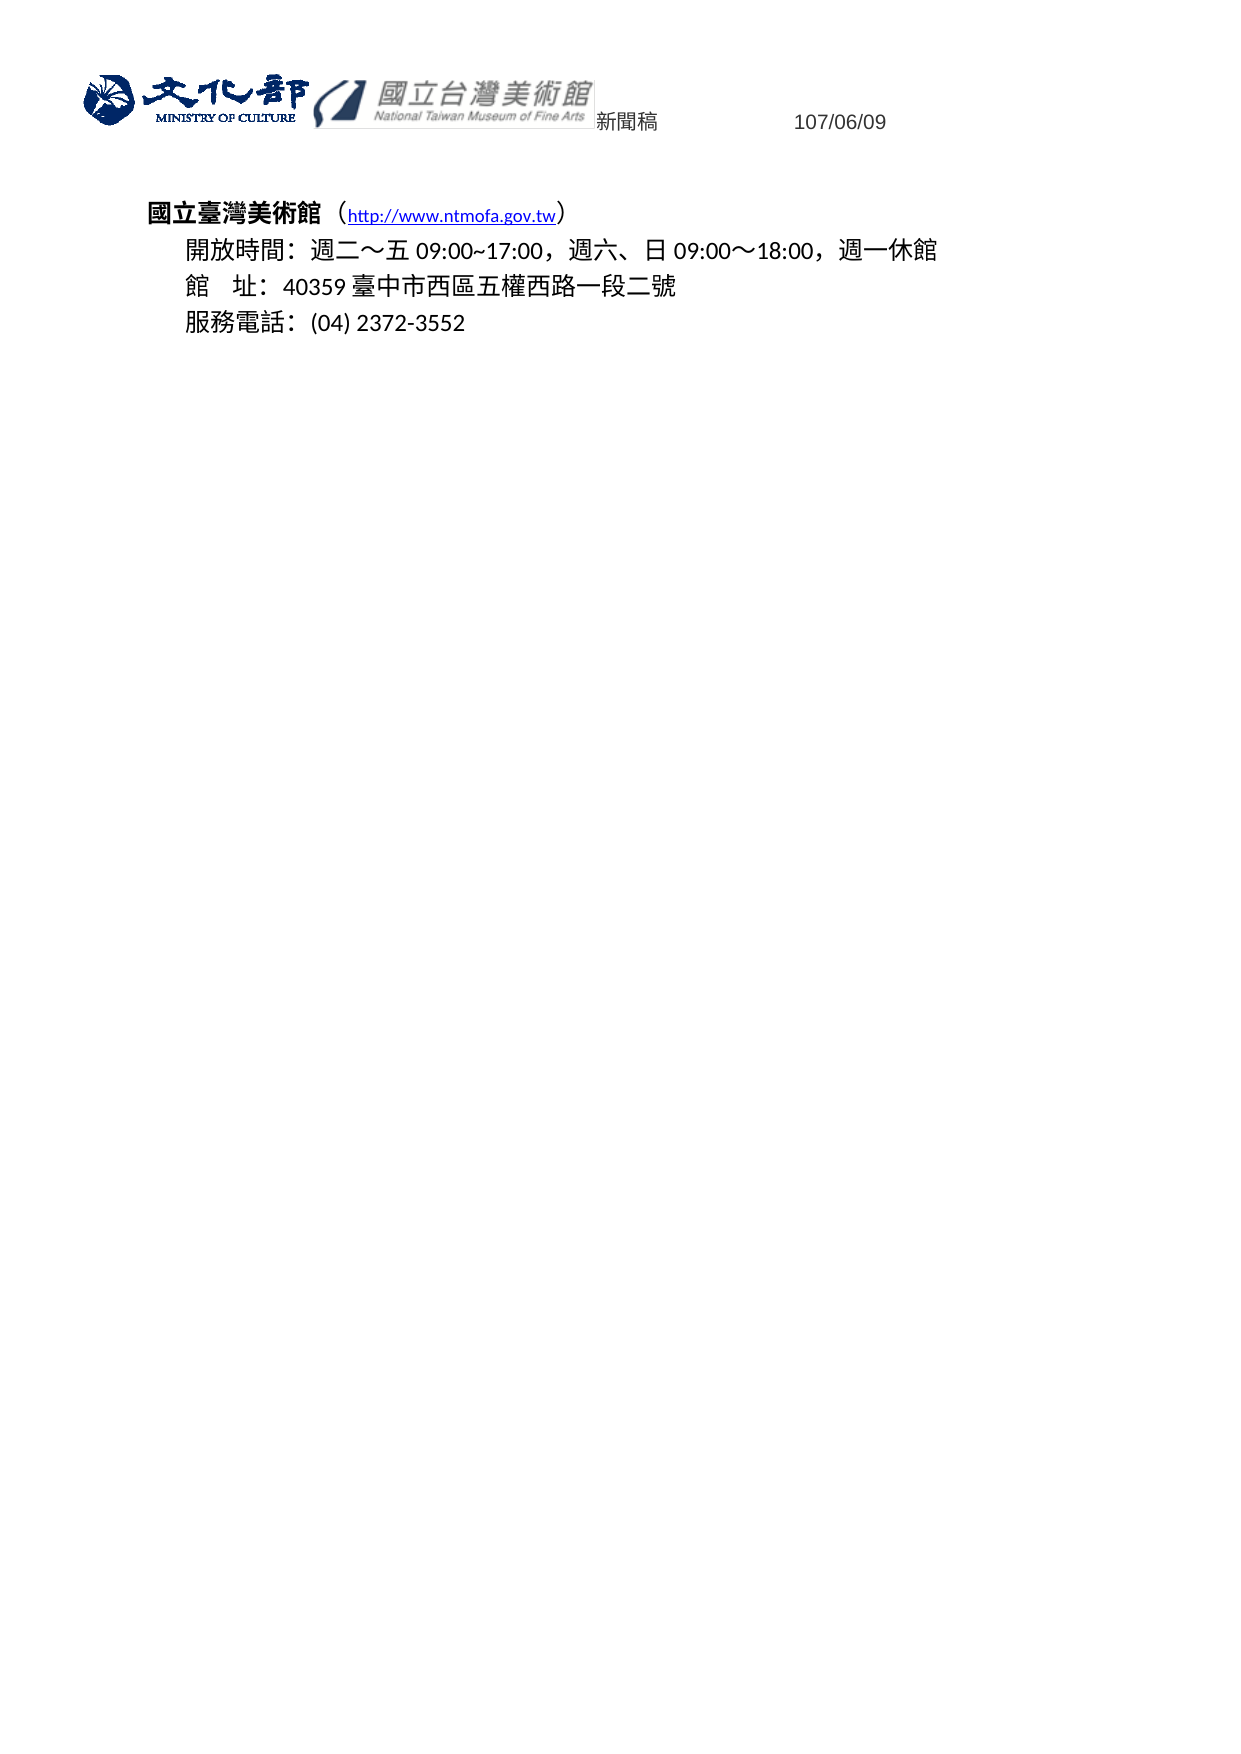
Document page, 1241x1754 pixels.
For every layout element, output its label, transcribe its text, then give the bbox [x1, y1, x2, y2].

picture [313, 80, 596, 130]
text 國立臺灣美術館（http://www.ntmofa.gov.tw） [148, 194, 1092, 230]
text 服務電話：(04) 2372-3552 [148, 303, 1092, 339]
text 開放時間：週二～五 09:00~17:00，週六、日 09:00～18:00，週一休館 [148, 230, 1092, 266]
text 館 址：40359臺中市西區五權西路一段二號 [148, 266, 1092, 303]
